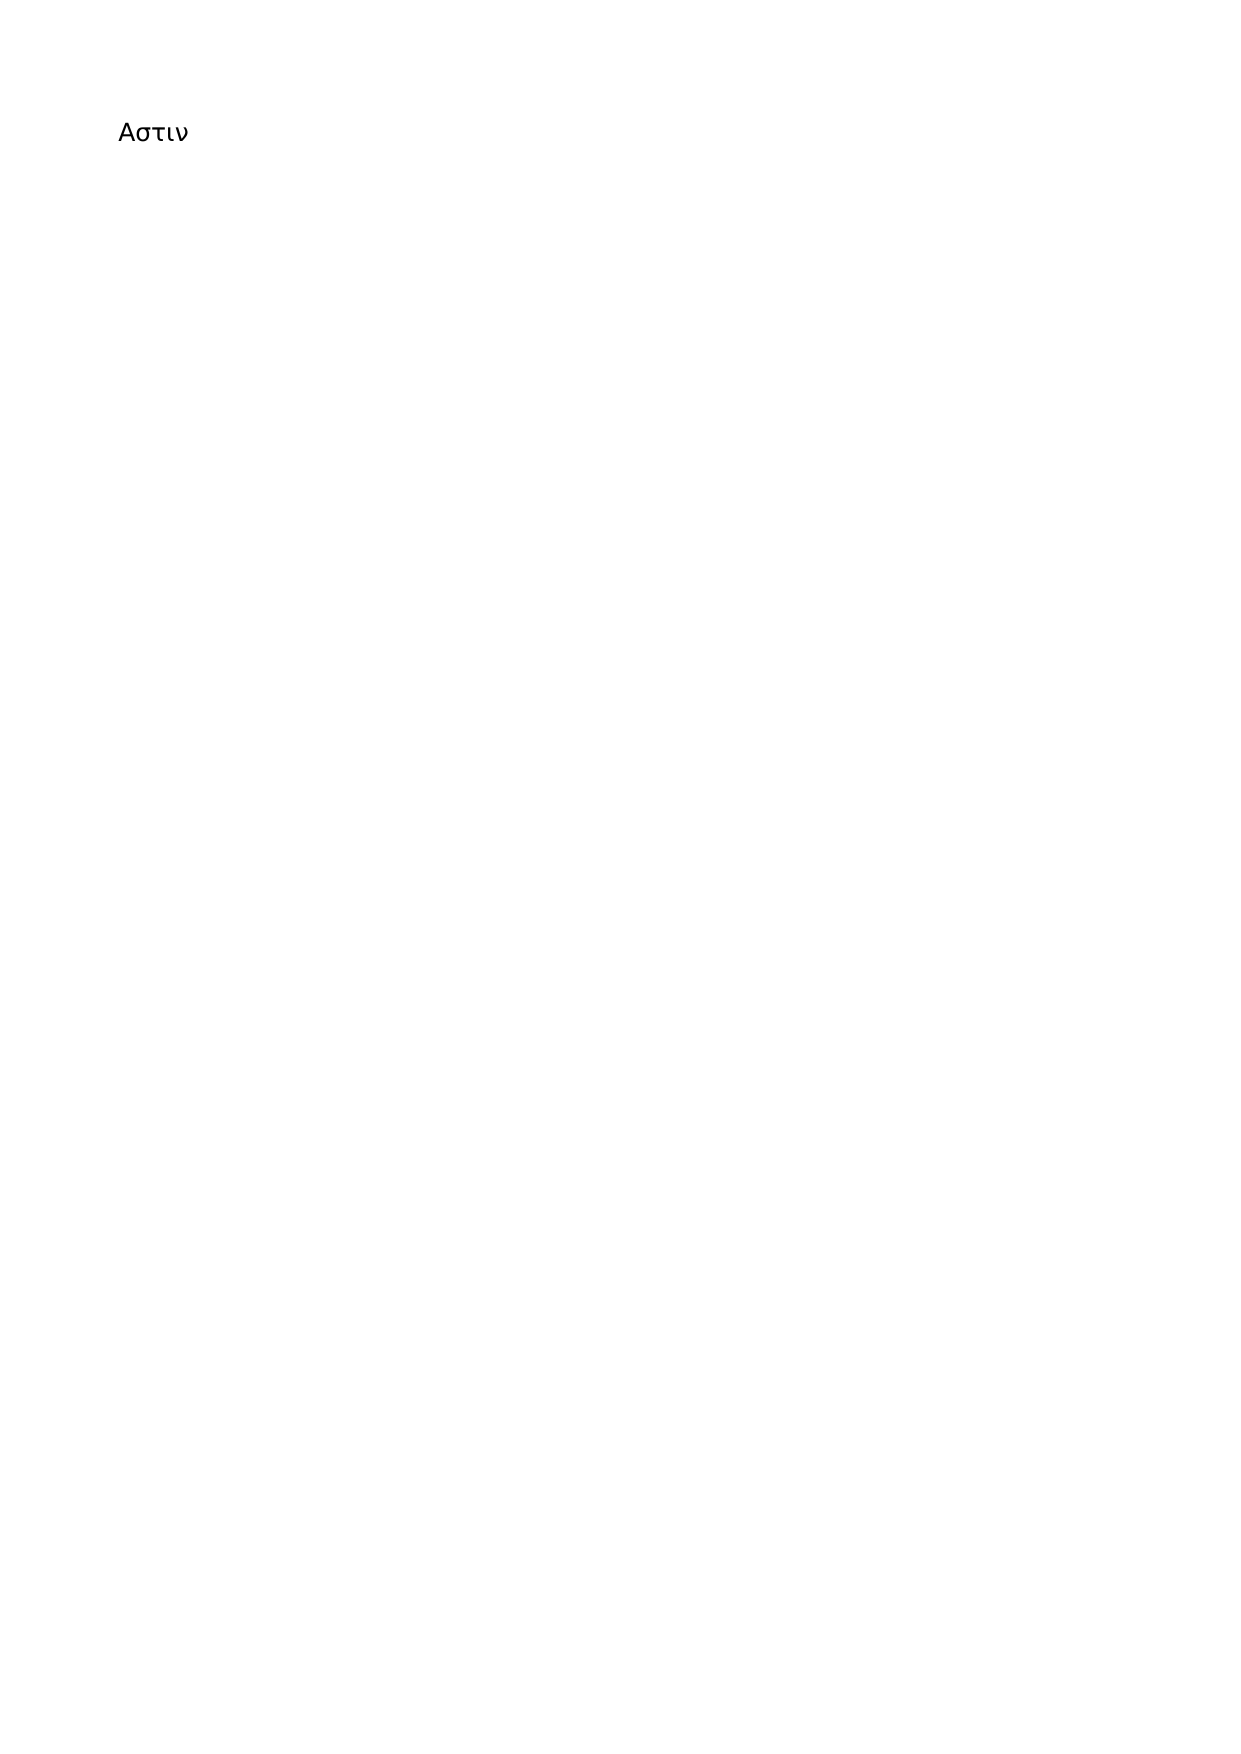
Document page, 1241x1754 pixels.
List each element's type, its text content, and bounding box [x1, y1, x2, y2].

text Αστιν [118, 118, 1122, 147]
